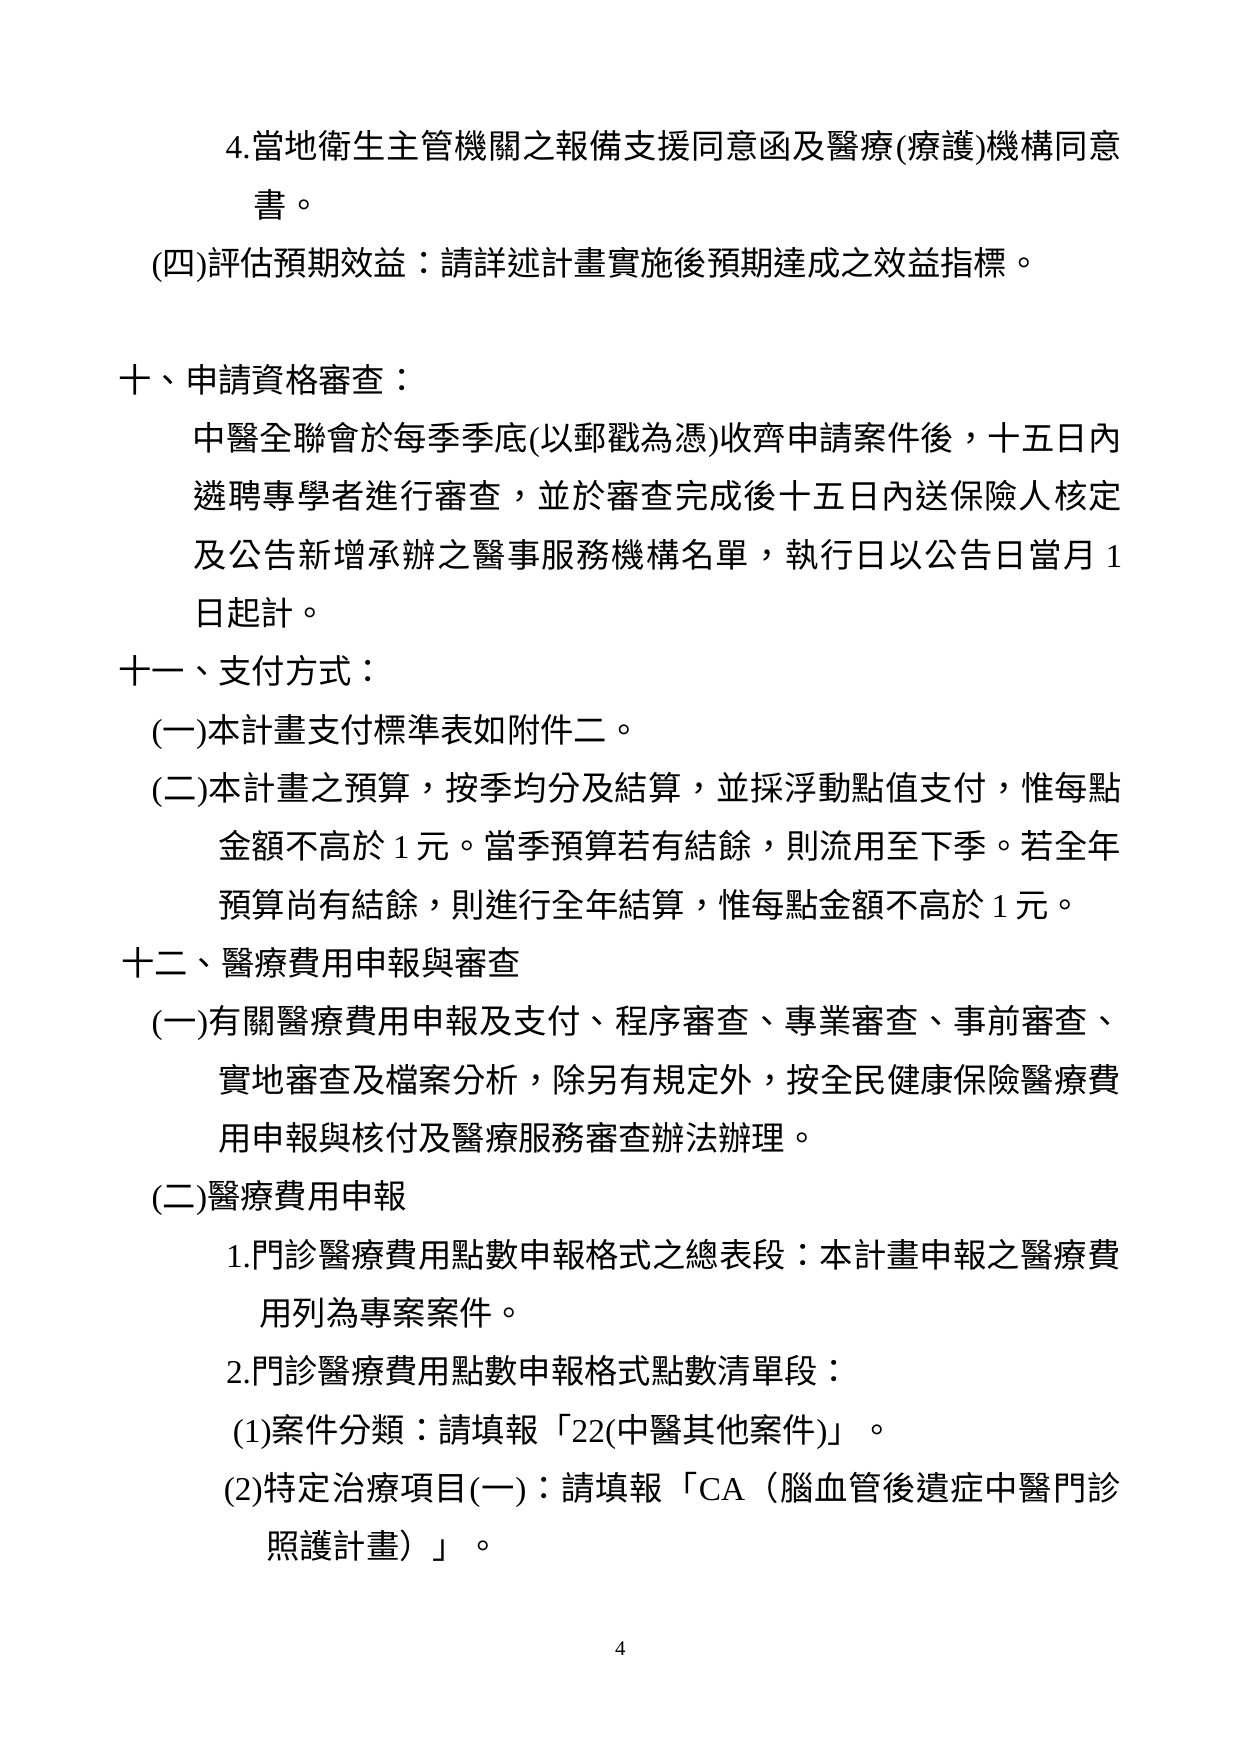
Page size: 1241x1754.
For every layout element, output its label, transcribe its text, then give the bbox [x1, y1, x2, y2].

text (二)醫療費用申報 [151, 1162, 1122, 1221]
text (2)特定治療項目(一)：請填報「CA（腦血管後遺症中醫門診照護計畫）」。 [214, 1454, 1122, 1571]
text (1)案件分類：請填報「22(中醫其他案件)」。 [233, 1396, 1122, 1454]
text 十一、支付方式： [118, 637, 1122, 696]
text 十、申請資格審查： [118, 346, 1122, 404]
text 1.門診醫療費用點數申報格式之總表段：本計畫申報之醫療費用列為專案案件。 [226, 1221, 1122, 1337]
text (一)有關醫療費用申報及支付、程序審查、專業審查、事前審查、實地審查及檔案分析，除另有規定外，按全民健康保險醫療費用申報與核付及醫療服務審查辦法辦理。 [151, 987, 1122, 1162]
text 中醫全聯會於每季季底(以郵戳為憑)收齊申請案件後，十五日內遴聘專學者進行審查，並於審查完成後十五日內送保險人核定及公告新增承辦之醫事服務機構名單，執行日以公告日當月1日起計。 [193, 404, 1122, 637]
text (二)本計畫之預算，按季均分及結算，並採浮動點值支付，惟每點金額不高於1元。當季預算若有結餘，則流用至下季。若全年預算尚有結餘，則進行全年結算，惟每點金額不高於1元。 [151, 754, 1122, 929]
text 4.當地衛生主管機關之報備支援同意函及醫療(療護)機構同意書。 [225, 112, 1122, 229]
text (一)本計畫支付標準表如附件二。 [151, 696, 1122, 754]
text (四)評估預期效益：請詳述計畫實施後預期達成之效益指標。 [151, 229, 1122, 287]
text 2.門診醫療費用點數申報格式點數清單段： [226, 1337, 1122, 1396]
text 十二、醫療費用申報與審查 [121, 929, 1122, 987]
